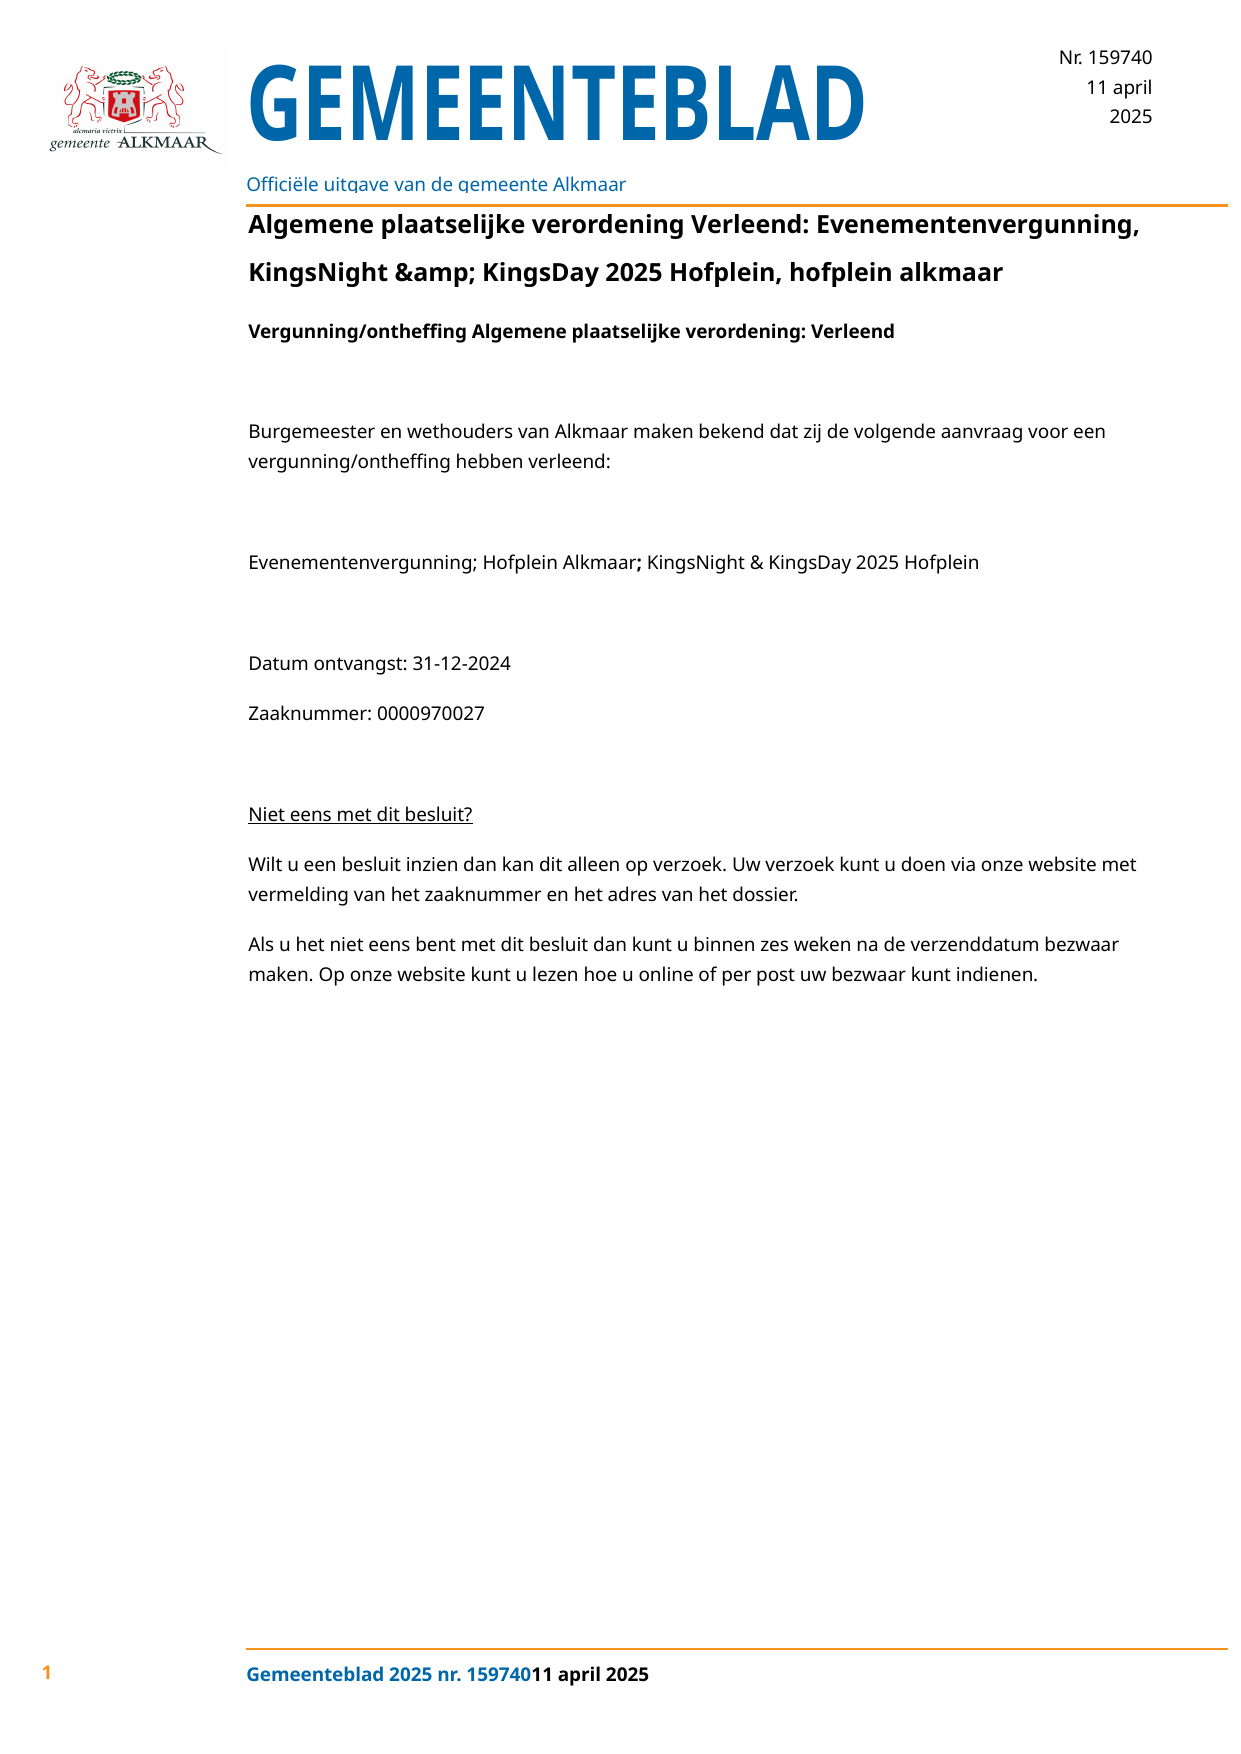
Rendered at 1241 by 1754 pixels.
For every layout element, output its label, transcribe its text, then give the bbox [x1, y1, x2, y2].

text Burgemeester en wethouders van Alkmaar maken bekend dat zij de volgende aanvraag voor een vergunning/ontheffing hebben verleend: [248, 419, 1152, 474]
text Vergunning/ontheffing Algemene plaatselijke verordening: Verleend [248, 318, 1152, 344]
text Wilt u een besluit inzien dan kan dit alleen op verzoek. Uw verzoek kunt u doen via onze website met vermelding van het zaaknummer en het adres van het dossier. [248, 852, 1152, 907]
picture [41, 47, 231, 172]
text Algemene plaatselijke verordening Verleend: Evenementenvergunning, KingsNight &amp; KingsDay 2025 Hofplein, hofplein alkmaar [248, 207, 1152, 288]
text Datum ontvangst: 31-12-2024 [248, 650, 1152, 676]
text Evenementenvergunning; Hofplein Alkmaar; KingsNight & KingsDay 2025 Hofplein [248, 549, 1152, 575]
text Als u het niet eens bent met dit besluit dan kunt u binnen zes weken na de verzenddatum bezwaar maken. Op onze website kunt u lezen hoe u online of per post uw bezwaar kunt indienen. [248, 932, 1152, 987]
text Zaaknummer: 0000970027 [248, 700, 1152, 726]
text Niet eens met dit besluit? [248, 801, 1152, 827]
